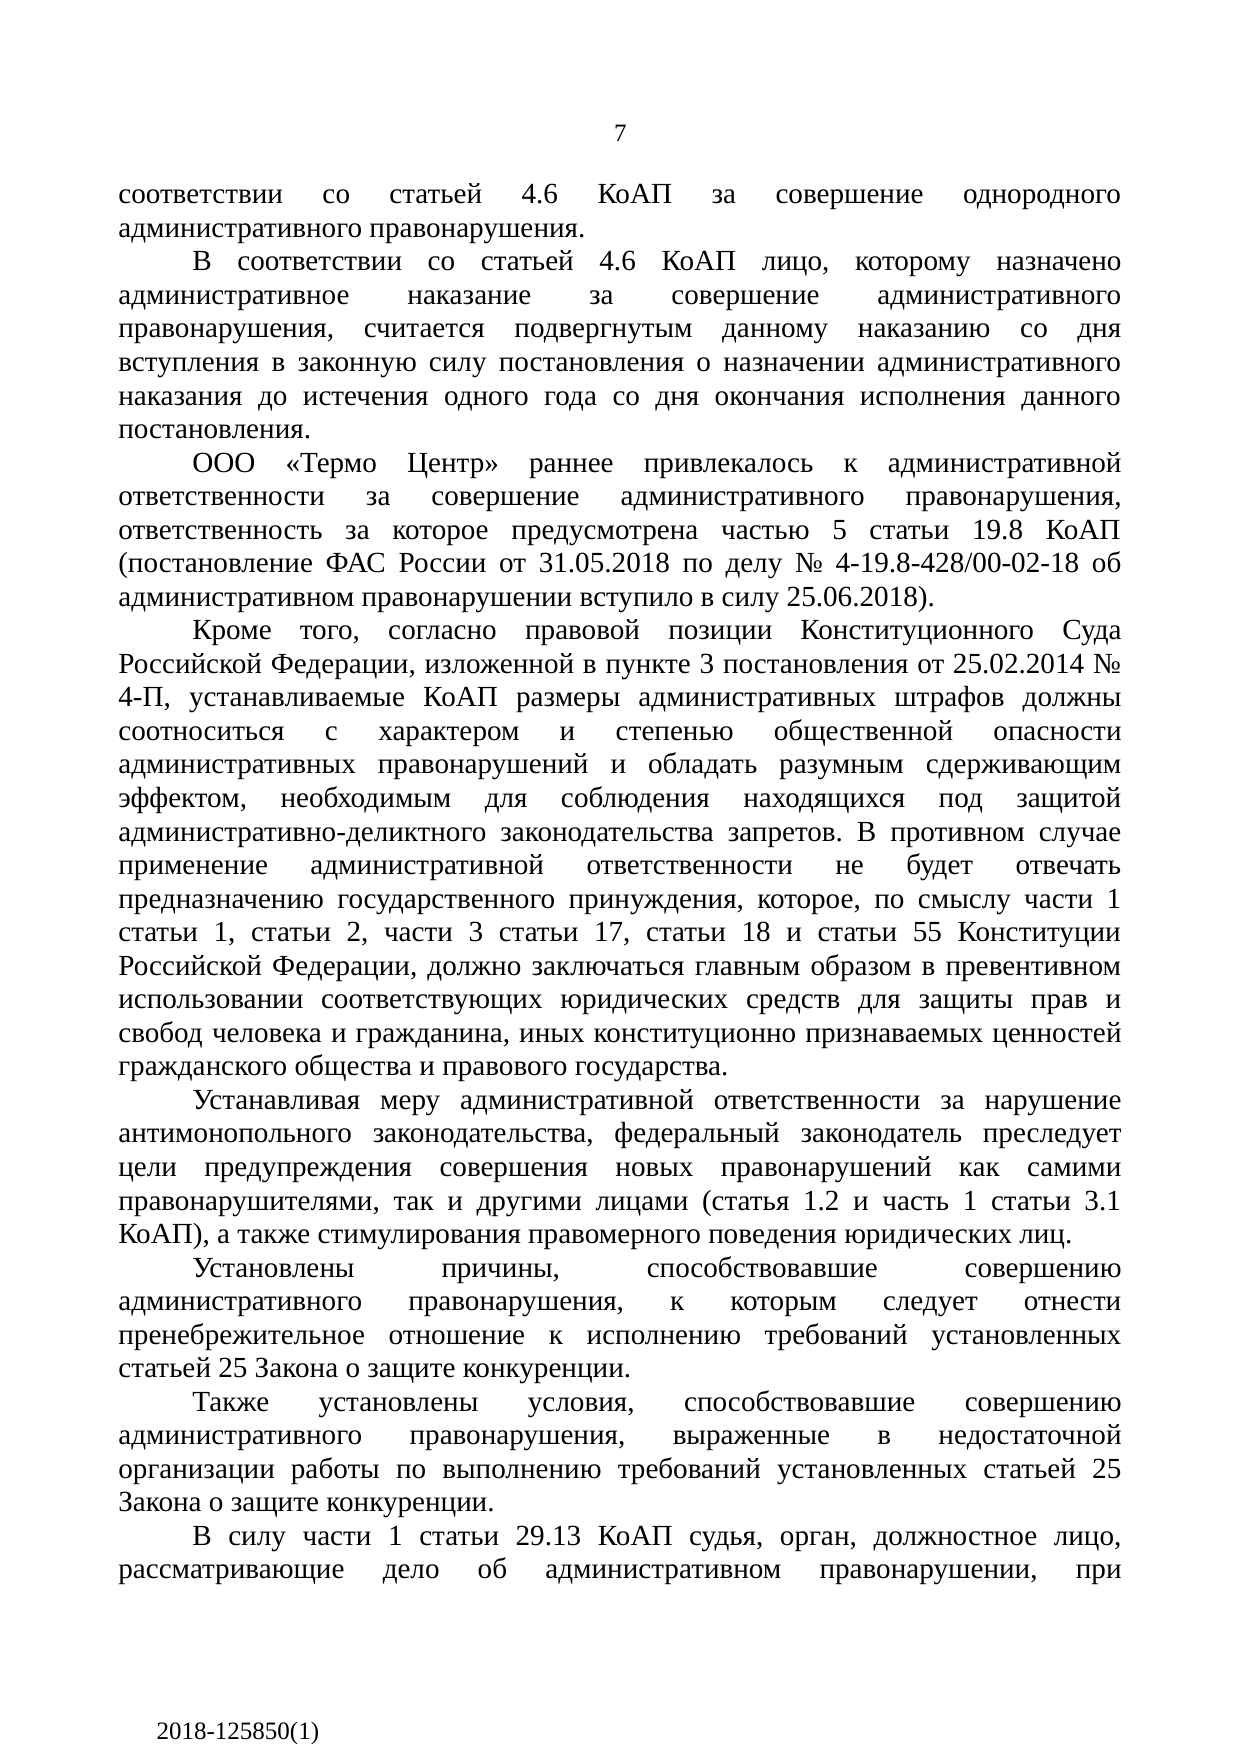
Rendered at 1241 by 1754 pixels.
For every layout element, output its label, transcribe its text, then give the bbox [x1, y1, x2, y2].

text ООО «Термо Центр» раннее привлекалось к административной ответственности за совершение административного правонарушения, ответственность за которое предусмотрена частью 5 статьи 19.8 КоАП (постановление ФАС России от 31.05.2018 по делу № 4-19.8-428/00-02-18 об административном правонарушении вступило в силу 25.06.2018). [118, 445, 1122, 612]
text Также установлены условия, способствовавшие совершению административного правонарушения, выраженные в недостаточной организации работы по выполнению требований установленных статьей 25 Закона о защите конкуренции. [118, 1384, 1122, 1518]
text Устанавливая меру административной ответственности за нарушение антимонопольного законодательства, федеральный законодатель преследует цели предупреждения совершения новых правонарушений как самими правонарушителями, так и другими лицами (статья 1.2 и часть 1 статьи 3.1 КоАП), а также стимулирования правомерного поведения юридических лиц. [118, 1082, 1122, 1250]
text Кроме того, согласно правовой позиции Конституционного Суда Российской Федерации, изложенной в пункте 3 постановления от 25.02.2014 № 4-П, устанавливаемые КоАП размеры административных штрафов должны соотноситься с характером и степенью общественной опасности административных правонарушений и обладать разумным сдерживающим эффектом, необходимым для соблюдения находящихся под защитой административно-деликтного законодательства запретов. В противном случае применение административной ответственности не будет отвечать предназначению государственного принуждения, которое, по смыслу части 1 статьи 1, статьи 2, части 3 статьи 17, статьи 18 и статьи 55 Конституции Российской Федерации, должно заключаться главным образом в превентивном использовании соответствующих юридических средств для защиты прав и свобод человека и гражданина, иных конституционно признаваемых ценностей гражданского общества и правового государства. [118, 612, 1122, 1082]
text В соответствии со статьей 4.6 КоАП лицо, которому назначено административное наказание за совершение административного правонарушения, считается подвергнутым данному наказанию со дня вступления в законную силу постановления о назначении административного наказания до истечения одного года со дня окончания исполнения данного постановления. [118, 243, 1122, 445]
text Установлены причины, способствовавшие совершению административного правонарушения, к которым следует отнести пренебрежительное отношение к исполнению требований установленных статьей 25 Закона о защите конкуренции. [118, 1250, 1122, 1384]
text В силу части 1 статьи 29.13 КоАП судья, орган, должностное лицо, рассматривающие дело об административном правонарушении, при [118, 1518, 1122, 1585]
text соответствии со статьей 4.6 КоАП за совершение однородного административного правонарушения. [118, 176, 1122, 243]
